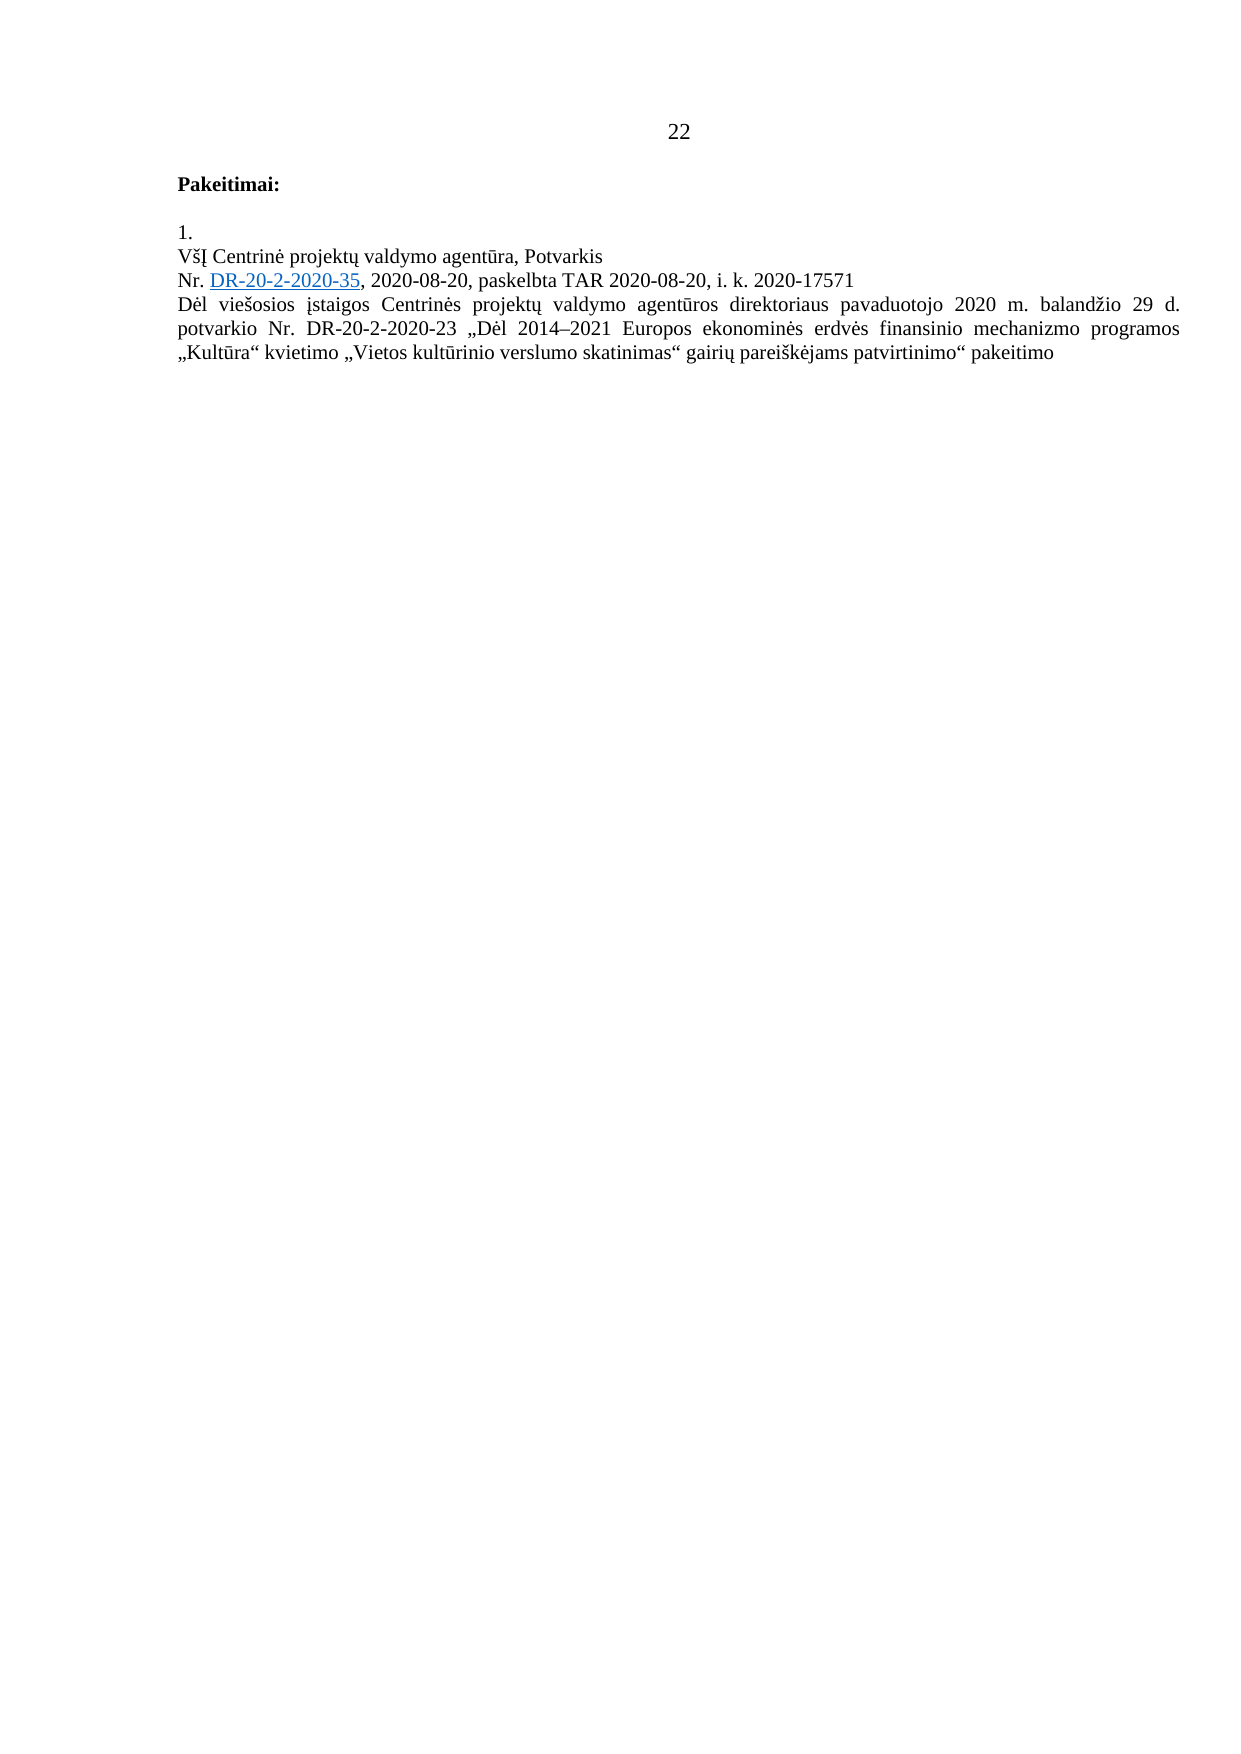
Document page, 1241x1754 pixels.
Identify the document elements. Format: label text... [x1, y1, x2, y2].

text 1. [177, 220, 1181, 244]
text Nr. DR-20-2-2020-35, 2020-08-20, paskelbta TAR 2020-08-20, i. k. 2020-17571 [177, 268, 1181, 292]
text Pakeitimai: [177, 172, 1181, 196]
text Dėl viešosios įstaigos Centrinės projektų valdymo agentūros direktoriaus pavaduotojo 2020 m. balandžio 29 d. potvarkio Nr. DR-20-2-2020-23 „Dėl 2014–2021 Europos ekonominės erdvės finansinio mechanizmo programos „Kultūra“ kvietimo „Vietos kultūrinio verslumo skatinimas“ gairių pareiškėjams patvirtinimo“ pakeitimo [177, 292, 1181, 364]
text VšĮ Centrinė projektų valdymo agentūra, Potvarkis [177, 244, 1181, 268]
